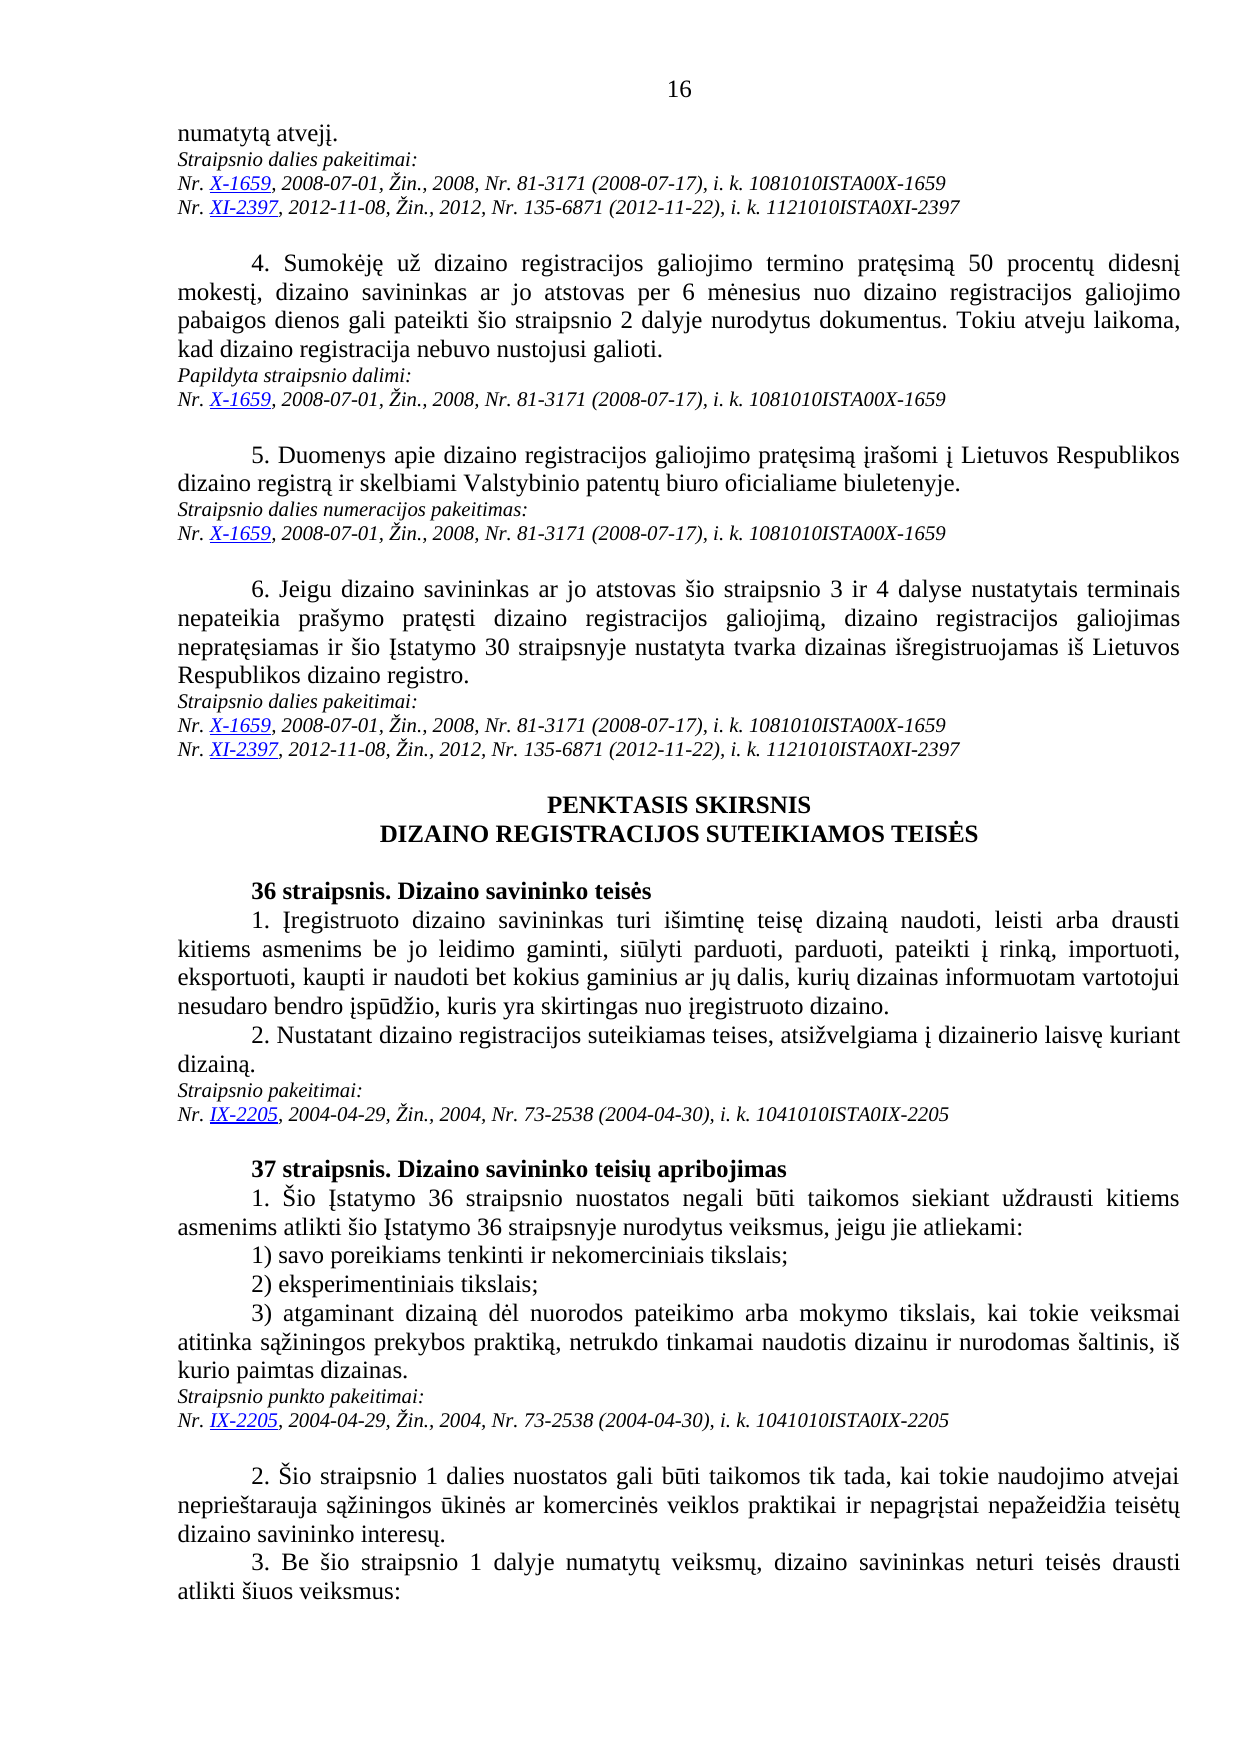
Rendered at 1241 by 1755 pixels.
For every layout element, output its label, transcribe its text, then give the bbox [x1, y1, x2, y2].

text Straipsnio dalies pakeitimai: [177, 689, 1181, 713]
text 2. Šio straipsnio 1 dalies nuostatos gali būti taikomos tik tada, kai tokie naudojimo atvejai neprieštarauja sąžiningos ūkinės ar komercinės veiklos praktikai ir nepagrįstai nepažeidžia teisėtų dizaino savininko interesų. [177, 1461, 1181, 1547]
text 6. Jeigu dizaino savininkas ar jo atstovas šio straipsnio 3 ir 4 dalyse nustatytais terminais nepateikia prašymo pratęsti dizaino registracijos galiojimą, dizaino registracijos galiojimas nepratęsiamas ir šio Įstatymo 30 straipsnyje nustatyta tvarka dizainas išregistruojamas iš Lietuvos Respublikos dizaino registro. [177, 574, 1181, 689]
text 5. Duomenys apie dizaino registracijos galiojimo pratęsimą įrašomi į Lietuvos Respublikos dizaino registrą ir skelbiami Valstybinio patentų biuro oficialiame biuletenyje. [177, 440, 1181, 497]
text DIZAINO REGISTRACIJOS SUTEIKIAMOS TEISĖS [177, 819, 1181, 847]
text 2) eksperimentiniais tikslais; [177, 1269, 1181, 1298]
text Nr. XI-2397, 2012-11-08, Žin., 2012, Nr. 135-6871 (2012-11-22), i. k. 1121010ISTA0XI-2397 [177, 195, 1181, 219]
text 3. Be šio straipsnio 1 dalyje numatytų veiksmų, dizaino savininkas neturi teisės drausti atlikti šiuos veiksmus: [177, 1547, 1181, 1605]
text Nr. X-1659, 2008-07-01, Žin., 2008, Nr. 81-3171 (2008-07-17), i. k. 1081010ISTA00X-1659 [177, 387, 1181, 411]
text PENKTASIS SKIRSNIS [177, 790, 1181, 819]
text 36 straipsnis. Dizaino savininko teisės [177, 876, 1181, 905]
text Nr. X-1659, 2008-07-01, Žin., 2008, Nr. 81-3171 (2008-07-17), i. k. 1081010ISTA00X-1659 [177, 521, 1181, 545]
text 37 straipsnis. Dizaino savininko teisių apribojimas [177, 1154, 1181, 1183]
text 1. Įregistruoto dizaino savininkas turi išimtinę teisę dizainą naudoti, leisti arba drausti kitiems asmenims be jo leidimo gaminti, siūlyti parduoti, parduoti, pateikti į rinką, importuoti, eksportuoti, kaupti ir naudoti bet kokius gaminius ar jų dalis, kurių dizainas informuotam vartotojui nesudaro bendro įspūdžio, kuris yra skirtingas nuo įregistruoto dizaino. [177, 905, 1181, 1020]
text Nr. X-1659, 2008-07-01, Žin., 2008, Nr. 81-3171 (2008-07-17), i. k. 1081010ISTA00X-1659 [177, 171, 1181, 195]
text Straipsnio dalies pakeitimai: [177, 147, 1181, 171]
text 1. Šio Įstatymo 36 straipsnio nuostatos negali būti taikomos siekiant uždrausti kitiems asmenims atlikti šio Įstatymo 36 straipsnyje nurodytus veiksmus, jeigu jie atliekami: [177, 1183, 1181, 1241]
text Straipsnio dalies numeracijos pakeitimas: [177, 497, 1181, 521]
text Nr. IX-2205, 2004-04-29, Žin., 2004, Nr. 73-2538 (2004-04-30), i. k. 1041010ISTA0IX-2205 [177, 1408, 1181, 1432]
text Nr. IX-2205, 2004-04-29, Žin., 2004, Nr. 73-2538 (2004-04-30), i. k. 1041010ISTA0IX-2205 [177, 1102, 1181, 1126]
text Straipsnio punkto pakeitimai: [177, 1384, 1181, 1408]
text Straipsnio pakeitimai: [177, 1077, 1181, 1102]
text numatytą atvejį. [177, 118, 1181, 147]
text 3) atgaminant dizainą dėl nuorodos pateikimo arba mokymo tikslais, kai tokie veiksmai atitinka sąžiningos prekybos praktiką, netrukdo tinkamai naudotis dizainu ir nurodomas šaltinis, iš kurio paimtas dizainas. [177, 1298, 1181, 1384]
text 2. Nustatant dizaino registracijos suteikiamas teises, atsižvelgiama į dizainerio laisvę kuriant dizainą. [177, 1020, 1181, 1077]
text Nr. X-1659, 2008-07-01, Žin., 2008, Nr. 81-3171 (2008-07-17), i. k. 1081010ISTA00X-1659 [177, 713, 1181, 737]
text Papildyta straipsnio dalimi: [177, 363, 1181, 387]
text 1) savo poreikiams tenkinti ir nekomerciniais tikslais; [177, 1241, 1181, 1269]
text Nr. XI-2397, 2012-11-08, Žin., 2012, Nr. 135-6871 (2012-11-22), i. k. 1121010ISTA0XI-2397 [177, 737, 1181, 761]
text 4. Sumokėję už dizaino registracijos galiojimo termino pratęsimą 50 procentų didesnį mokestį, dizaino savininkas ar jo atstovas per 6 mėnesius nuo dizaino registracijos galiojimo pabaigos dienos gali pateikti šio straipsnio 2 dalyje nurodytus dokumentus. Tokiu atveju laikoma, kad dizaino registracija nebuvo nustojusi galioti. [177, 248, 1181, 363]
